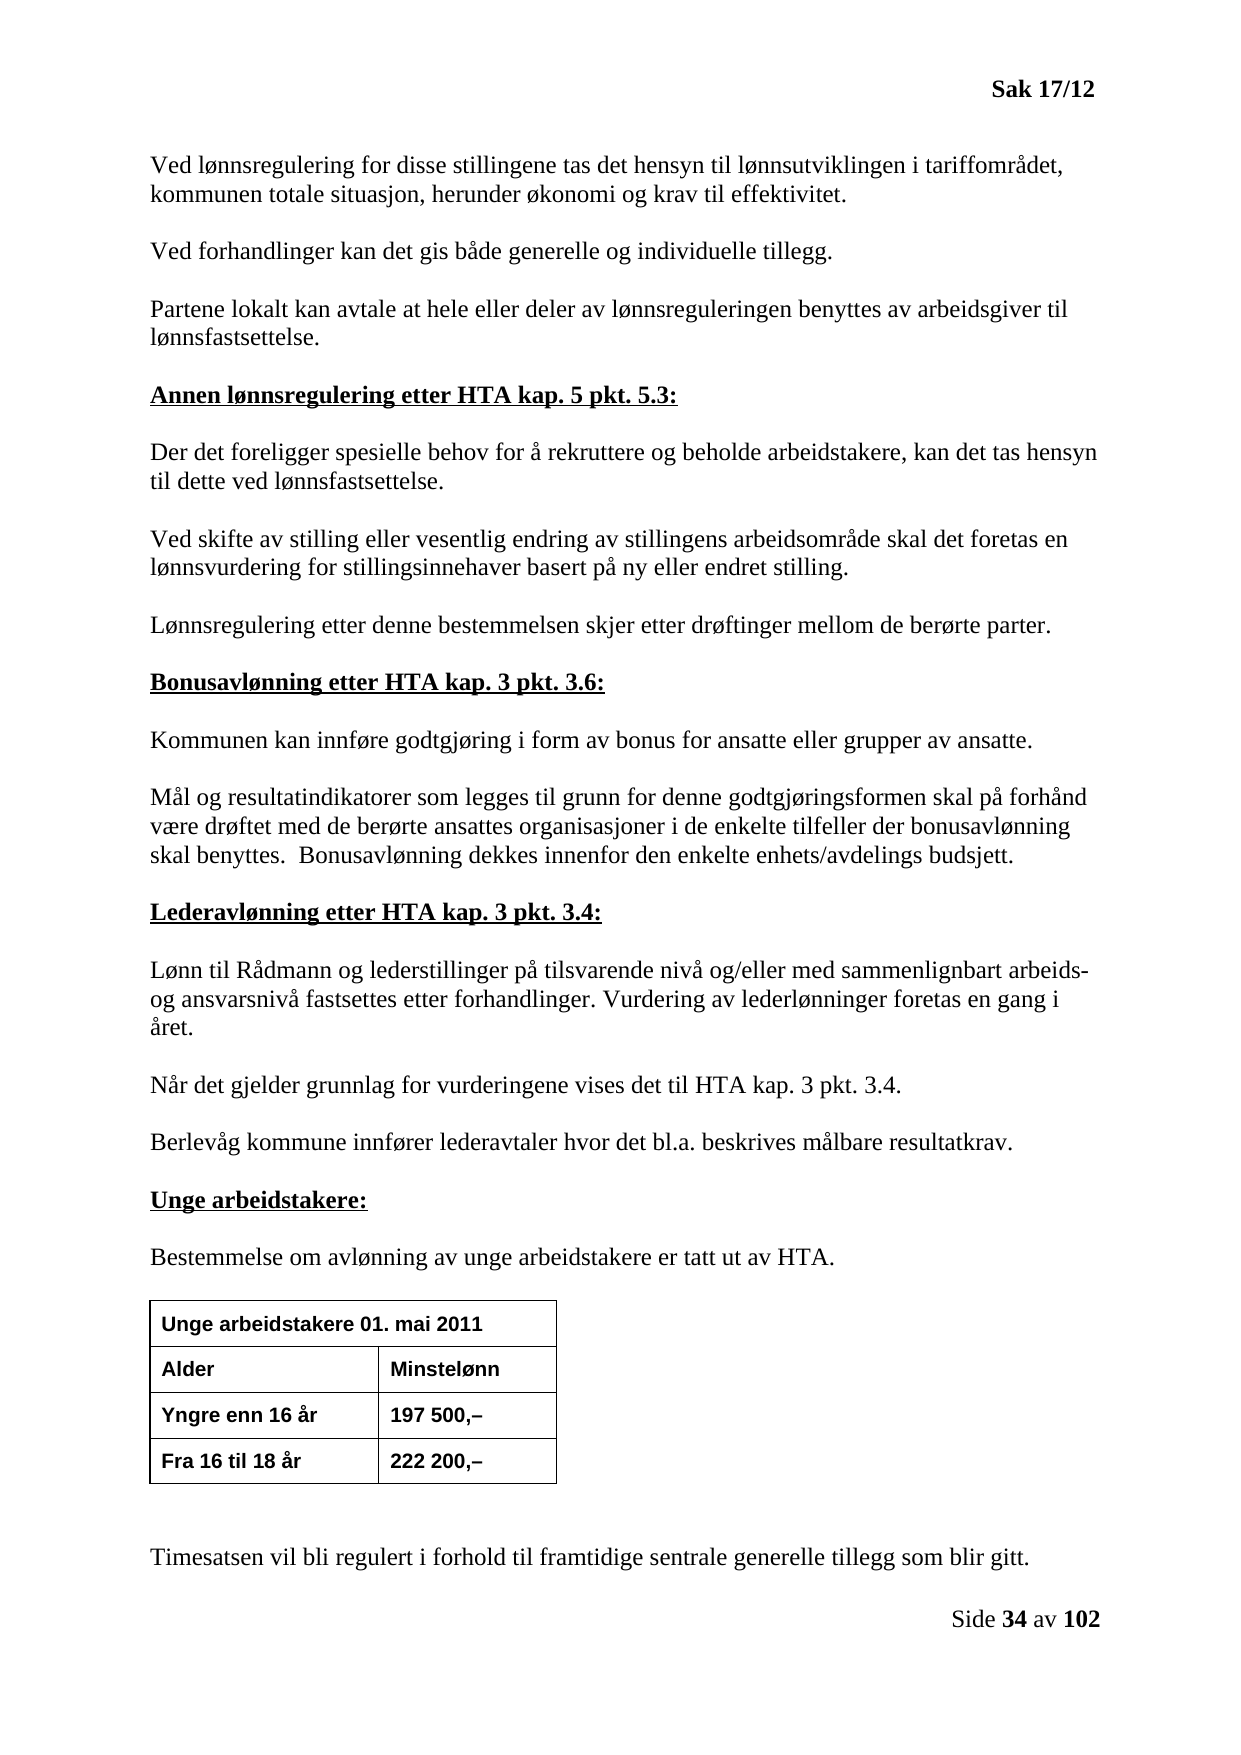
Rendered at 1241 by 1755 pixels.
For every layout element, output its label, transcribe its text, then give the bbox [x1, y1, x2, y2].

text Mål og resultatindikatorer som legges til grunn for denne godtgjøringsformen skal på forhånd være drøftet med de berørte ansattes organisasjoner i de enkelte tilfeller der bonusavlønning skal benyttes. Bonusavlønning dekkes innenfor den enkelte enhets/avdelings budsjett. [150, 782, 1100, 869]
text Lederavlønning etter HTA kap. 3 pkt. 3.4: [150, 897, 1100, 926]
text Partene lokalt kan avtale at hele eller deler av lønnsreguleringen benyttes av arbeidsgiver til lønnsfastsettelse. [150, 294, 1100, 351]
table_header Unge arbeidstakere 01. mai 2011 [151, 1301, 556, 1346]
table_cell Minstelønn [379, 1347, 556, 1392]
text Når det gjelder grunnlag for vurderingene vises det til HTA kap. 3 pkt. 3.4. [150, 1070, 1100, 1099]
table_cell Fra 16 til 18 år [151, 1439, 378, 1483]
table_cell 197 500,– [379, 1393, 556, 1437]
table_cell Yngre enn 16 år [151, 1393, 378, 1437]
text Annen lønnsregulering etter HTA kap. 5 pkt. 5.3: [150, 380, 1100, 409]
text Bestemmelse om avlønning av unge arbeidstakere er tatt ut av HTA. [150, 1242, 1100, 1271]
text Ved forhandlinger kan det gis både generelle og individuelle tillegg. [150, 236, 1100, 265]
subtitle Unge arbeidstakere: [150, 1185, 1100, 1214]
text Lønn til Rådmann og lederstillinger på tilsvarende nivå og/eller med sammenlignbart arbeids- og ansvarsnivå fastsettes etter forhandlinger. Vurdering av lederlønninger foretas en gang i året. [150, 955, 1100, 1041]
text Berlevåg kommune innfører lederavtaler hvor det bl.a. beskrives målbare resultatkrav. [150, 1127, 1100, 1156]
table_cell 222 200,– [379, 1439, 556, 1483]
table_cell Alder [151, 1347, 378, 1392]
text Timesatsen vil bli regulert i forhold til framtidige sentrale generelle tillegg som blir gitt. [150, 1542, 1100, 1571]
text Ved lønnsregulering for disse stillingene tas det hensyn til lønnsutviklingen i tariffområdet, kommunen totale situasjon, herunder økonomi og krav til effektivitet. [150, 150, 1100, 207]
text Lønnsregulering etter denne bestemmelsen skjer etter drøftinger mellom de berørte parter. [150, 610, 1100, 639]
text Ved skifte av stilling eller vesentlig endring av stillingens arbeidsområde skal det foretas en lønnsvurdering for stillingsinnehaver basert på ny eller endret stilling. [150, 524, 1100, 581]
text Der det foreligger spesielle behov for å rekruttere og beholde arbeidstakere, kan det tas hensyn til dette ved lønnsfastsettelse. [150, 437, 1100, 495]
text Kommunen kan innføre godtgjøring i form av bonus for ansatte eller grupper av ansatte. [150, 725, 1100, 754]
text Bonusavlønning etter HTA kap. 3 pkt. 3.6: [150, 667, 1100, 696]
